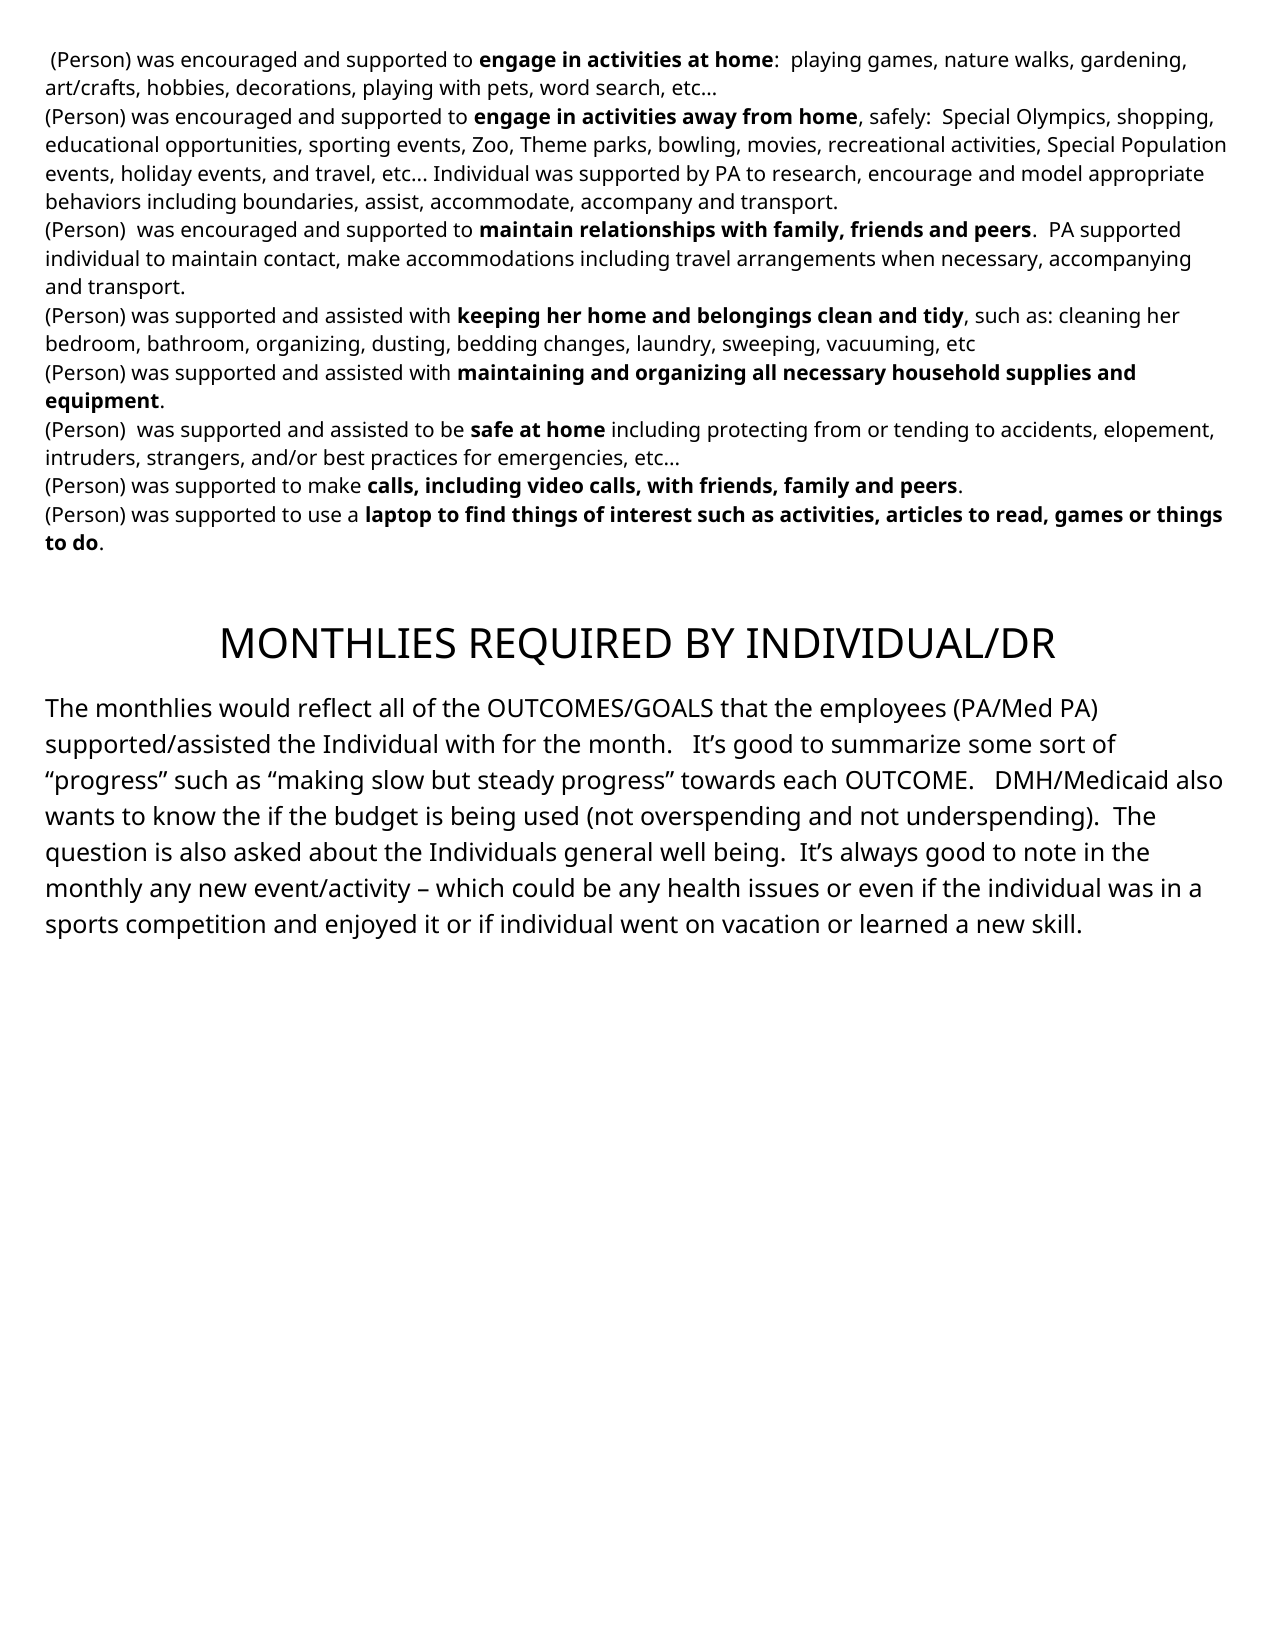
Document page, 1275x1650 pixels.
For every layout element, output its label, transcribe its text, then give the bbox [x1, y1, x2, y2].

text The monthlies would reflect all of the OUTCOMES/GOALS that the employees (PA/Med PA) supported/assisted the Individual with for the month. It’s good to summarize some sort of “progress” such as “making slow but steady progress” towards each OUTCOME. DMH/Medicaid also wants to know the if the budget is being used (not overspending and not underspending). The question is also asked about the Individuals general well being. It’s always good to note in the monthly any new event/activity – which could be any health issues or even if the individual was in a sports competition and enjoyed it or if individual went on vacation or learned a new skill. [45, 691, 1230, 941]
text (Person) was supported and assisted to be safe at home including protecting from or tending to accidents, elopement, intruders, strangers, and/or best practices for emergencies, etc... [45, 415, 1230, 472]
text (Person) was supported and assisted with keeping her home and belongings clean and tidy, such as: cleaning her bedroom, bathroom, organizing, dusting, bedding changes, laundry, sweeping, vacuuming, etc [45, 301, 1230, 358]
text (Person) was encouraged and supported to engage in activities away from home, safely: Special Olympics, shopping, educational opportunities, sporting events, Zoo, Theme parks, bowling, movies, recreational activities, Special Population events, holiday events, and travel, etc... Individual was supported by PA to research, encourage and model appropriate behaviors including boundaries, assist, accommodate, accompany and transport. [45, 102, 1230, 216]
text (Person) was supported to use a laptop to find things of interest such as activities, articles to read, games or things to do. [45, 500, 1230, 557]
text MONTHLIES REQUIRED BY INDIVIDUAL/DR [45, 614, 1230, 671]
text (Person) was encouraged and supported to engage in activities at home: playing games, nature walks, gardening, art/crafts, hobbies, decorations, playing with pets, word search, etc… [45, 45, 1230, 102]
text (Person) was supported and assisted with maintaining and organizing all necessary household supplies and equipment. [45, 358, 1230, 415]
text (Person) was supported to make calls, including video calls, with friends, family and peers. [45, 472, 1230, 500]
text (Person) was encouraged and supported to maintain relationships with family, friends and peers. PA supported individual to maintain contact, make accommodations including travel arrangements when necessary, accompanying and transport. [45, 216, 1230, 301]
